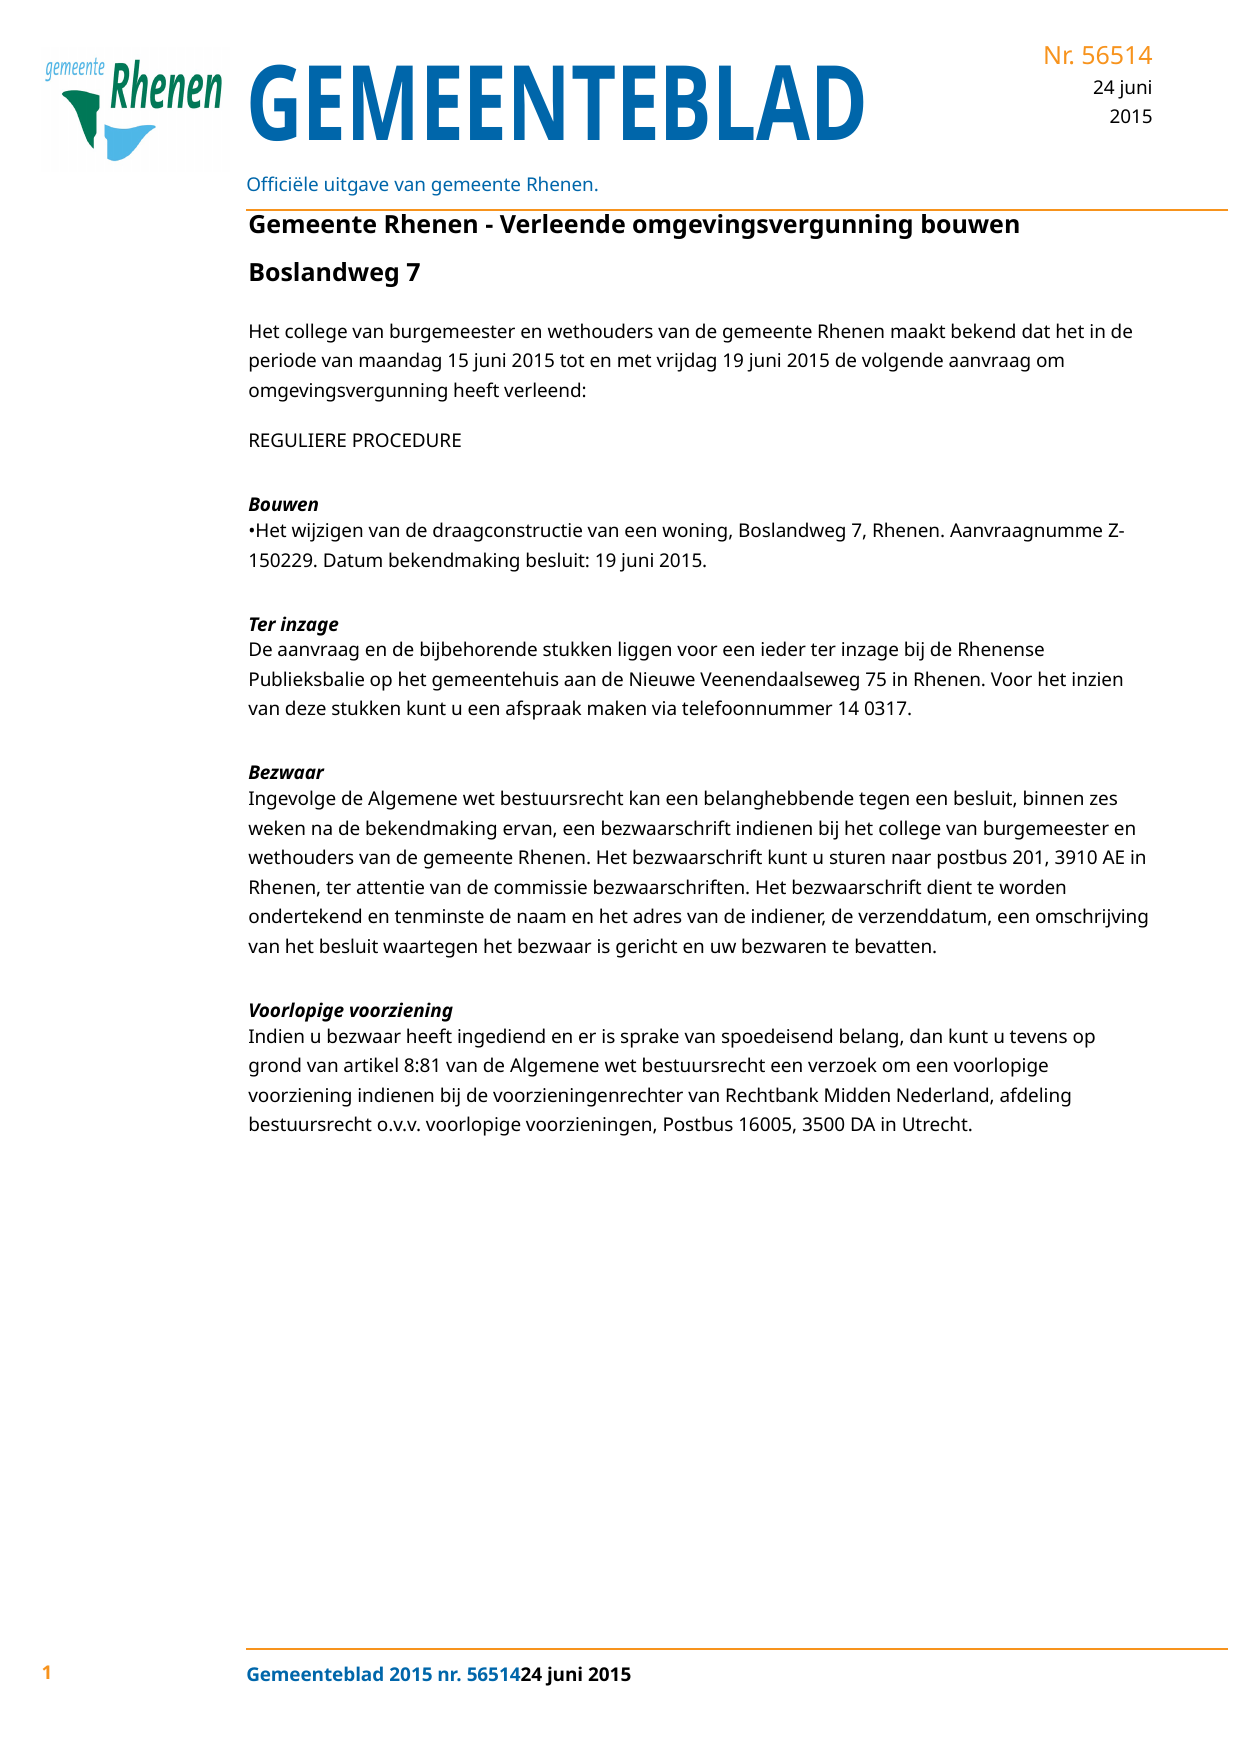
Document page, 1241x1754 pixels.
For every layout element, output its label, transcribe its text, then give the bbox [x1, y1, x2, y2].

text •Het wijzigen van de draagconstructie van een woning, Boslandweg 7, Rhenen. Aanvraagnumme Z-150229. Datum bekendmaking besluit: 19 juni 2015. [248, 517, 1152, 572]
text Ter inzage [248, 611, 1152, 636]
text De aanvraag en de bijbehorende stukken liggen voor een ieder ter inzage bij de Rhenense Publieksbalie op het gemeentehuis aan de Nieuwe Veenendaalseweg 75 in Rhenen. Voor het inzien van deze stukken kunt u een afspraak maken via telefoonnummer 14 0317. [248, 636, 1152, 721]
text Voorlopige voorziening [248, 997, 1152, 1023]
text Het college van burgemeester en wethouders van de gemeente Rhenen maakt bekend dat het in de periode van maandag 15 juni 2015 tot en met vrijdag 19 juni 2015 de volgende aanvraag om omgevingsvergunning heeft verleend: [248, 318, 1152, 403]
text Gemeente Rhenen - Verleende omgevingsvergunning bouwen Boslandweg 7 [248, 211, 1152, 288]
text Ingevolge de Algemene wet bestuursrecht kan een belanghebbende tegen een besluit, binnen zes weken na de bekendmaking ervan, een bezwaarschrift indienen bij het college van burgemeester en wethouders van de gemeente Rhenen. Het bezwaarschrift kunt u sturen naar postbus 201, 3910 AE in Rhenen, ter attentie van de commissie bezwaarschriften. Het bezwaarschrift dient te worden ondertekend en tenminste de naam en het adres van de indiener, de verzenddatum, een omschrijving van het besluit waartegen het bezwaar is gericht en uw bezwaren te bevatten. [248, 785, 1152, 959]
picture [41, 47, 231, 172]
text Bezwaar [248, 759, 1152, 785]
text Indien u bezwaar heeft ingediend en er is sprake van spoedeisend belang, dan kunt u tevens op grond van artikel 8:81 van de Algemene wet bestuursrecht een verzoek om een voorlopige voorziening indienen bij de voorzieningenrechter van Rechtbank Midden Nederland, afdeling bestuursrecht o.v.v. voorlopige voorzieningen, Postbus 16005, 3500 DA in Utrecht. [248, 1023, 1152, 1137]
text Bouwen [248, 491, 1152, 517]
text REGULIERE PROCEDURE [248, 427, 1152, 453]
